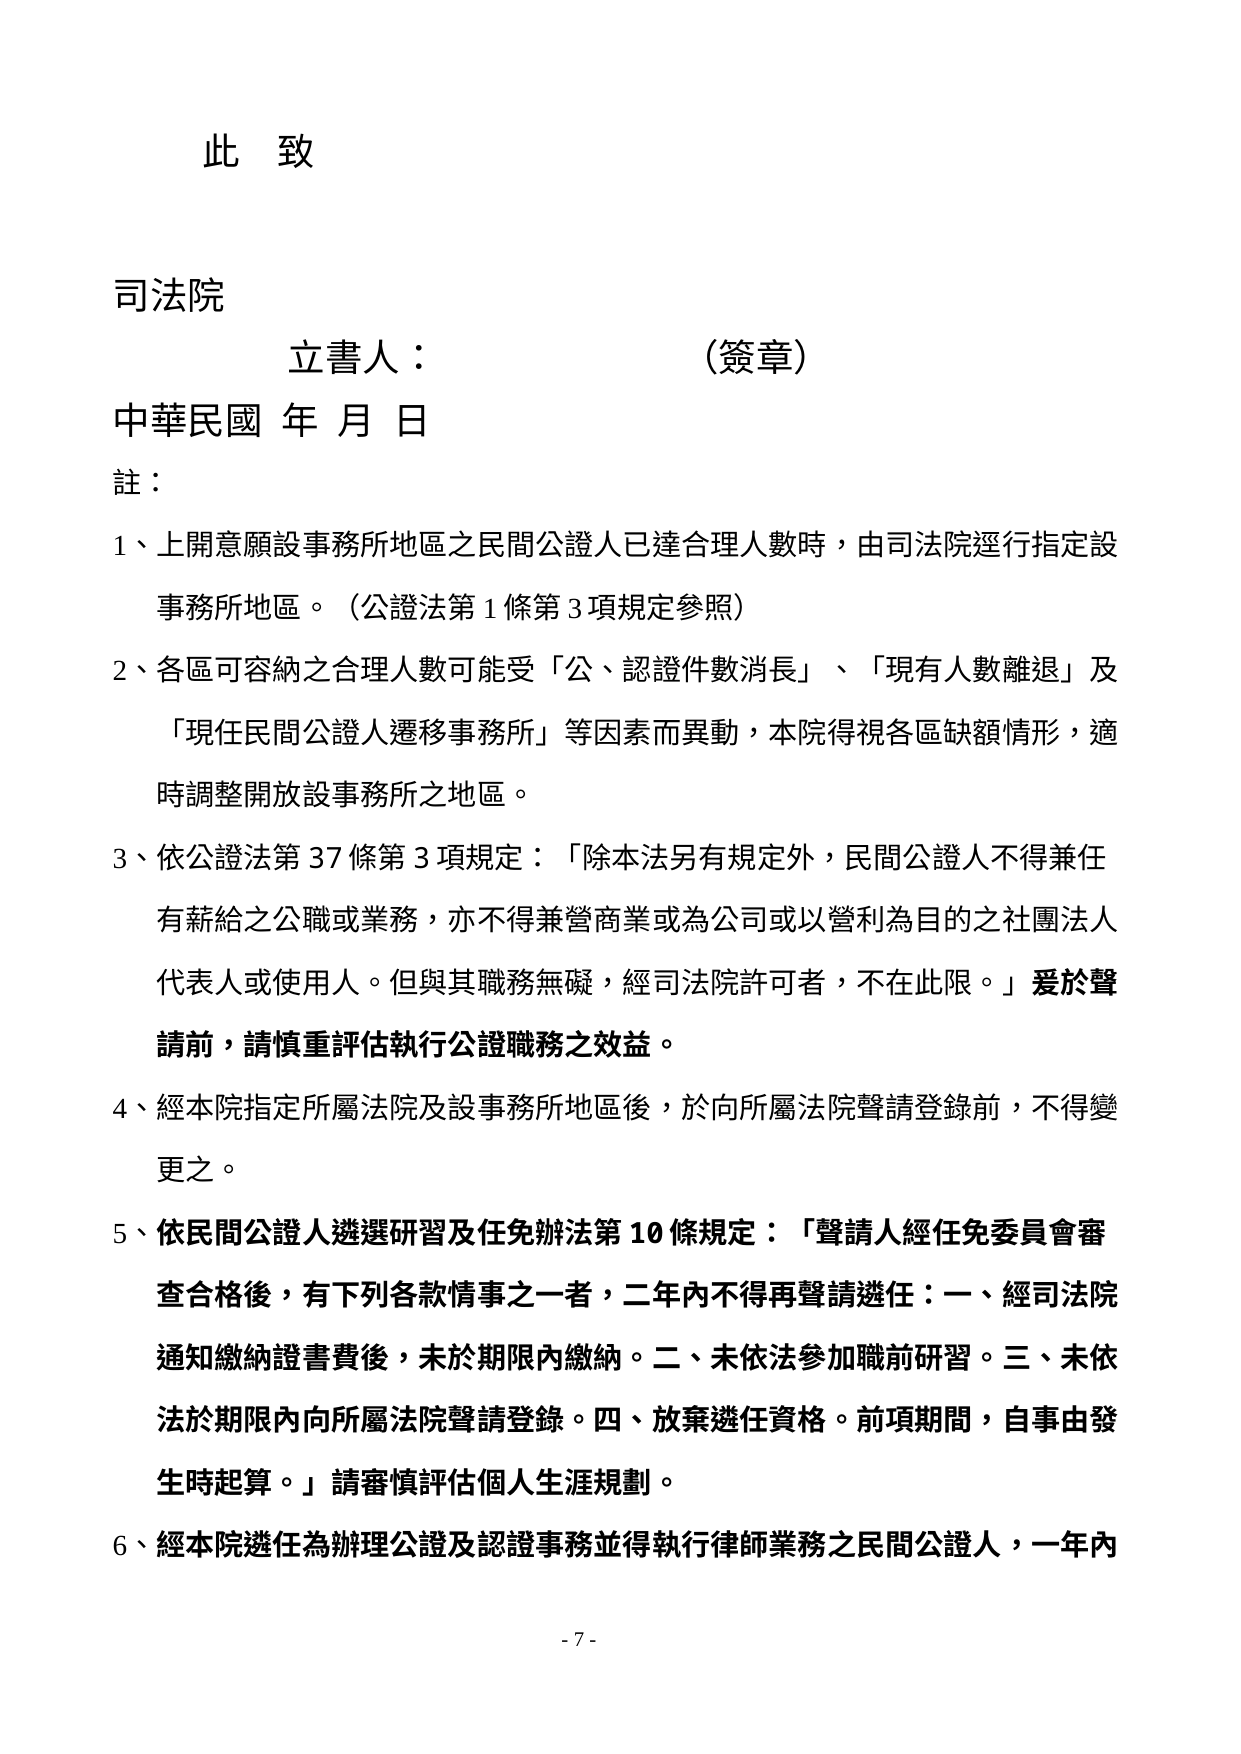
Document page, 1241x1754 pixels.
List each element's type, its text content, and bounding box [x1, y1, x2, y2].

text 3、依公證法第37條第3項規定：「除本法另有規定外，民間公證人不得兼任有薪給之公職或業務，亦不得兼營商業或為公司或以營利為目的之社團法人代表人或使用人。但與其職務無礙，經司法院許可者，不在此限。」爰於聲請前，請慎重評估執行公證職務之效益。 [112, 814, 1128, 1064]
text 司法院 [112, 251, 1128, 314]
text 此 致 [112, 108, 1128, 170]
text 中華民國 年 月 日 [112, 376, 1128, 439]
text 6、經本院遴任為辦理公證及認證事務並得執行律師業務之民間公證人，一年內 [112, 1501, 1128, 1564]
text 4、經本院指定所屬法院及設事務所地區後，於向所屬法院聲請登錄前，不得變更之。 [112, 1064, 1128, 1189]
text 立書人： （簽章） [112, 314, 1128, 376]
text 5、依民間公證人遴選研習及任免辦法第10條規定：「聲請人經任免委員會審查合格後，有下列各款情事之一者，二年內不得再聲請遴任：一、經司法院通知繳納證書費後，未於期限內繳納。二、未依法參加職前研習。三、未依法於期限內向所屬法院聲請登錄。四、放棄遴任資格。前項期間，自事由發生時起算。」請審慎評估個人生涯規劃。 [112, 1189, 1128, 1501]
text 註： [112, 439, 1128, 501]
text 2、各區可容納之合理人數可能受「公、認證件數消長」、「現有人數離退」及「現任民間公證人遷移事務所」等因素而異動，本院得視各區缺額情形，適時調整開放設事務所之地區。 [112, 626, 1128, 814]
text 1、上開意願設事務所地區之民間公證人已達合理人數時，由司法院逕行指定設事務所地區。（公證法第1條第3項規定參照） [112, 501, 1128, 626]
